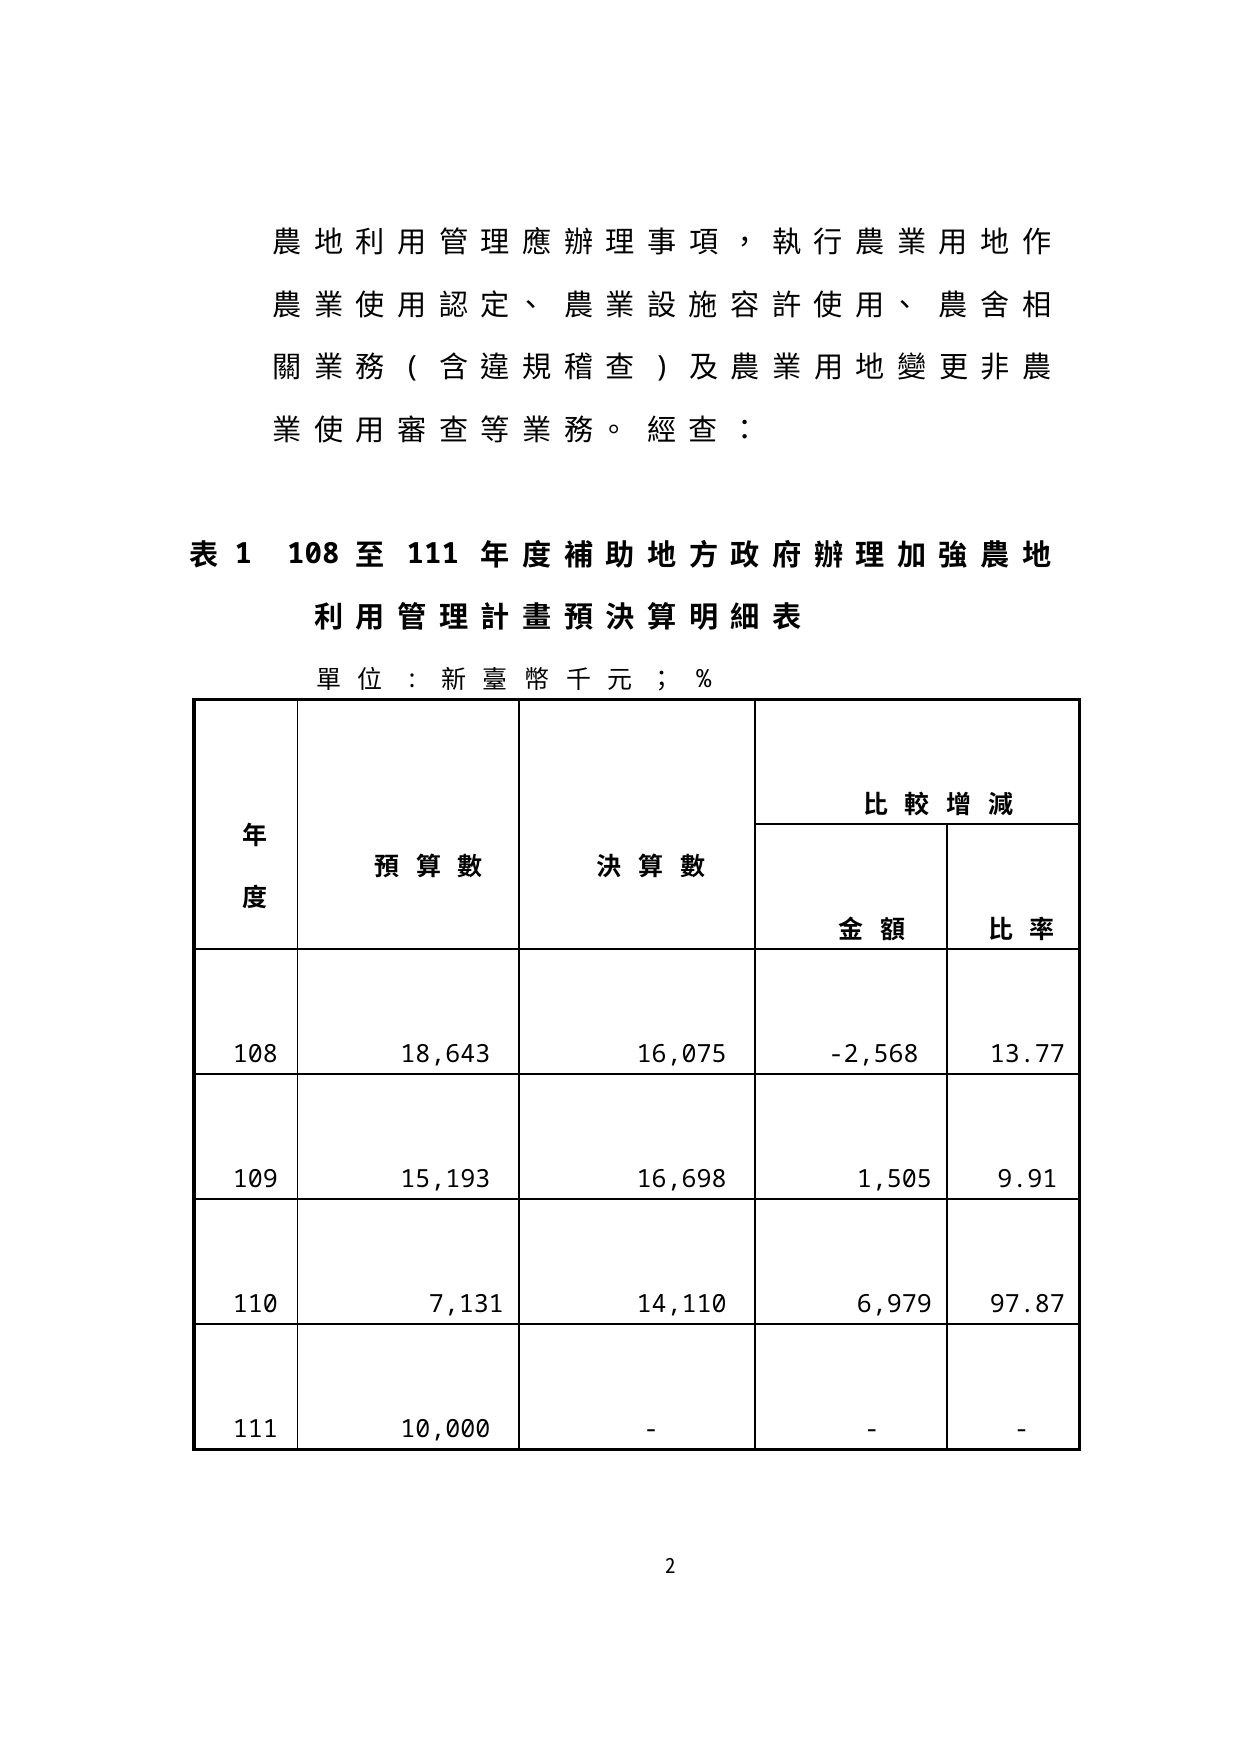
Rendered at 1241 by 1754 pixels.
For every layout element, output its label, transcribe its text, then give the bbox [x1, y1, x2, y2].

table_cell - [756, 1325, 946, 1448]
table_cell 9.91 [948, 1075, 1078, 1198]
table_cell 1,505 [756, 1075, 946, 1198]
text 表1 108至111年度補助地方政府辦理加強農地利用管理計畫預決算明細表 單位:新臺幣千元；% [183, 511, 1058, 698]
table_cell 比率 [948, 825, 1078, 948]
table_cell 金額 [756, 825, 946, 948]
text 農地利用管理應辦理事項，執行農業用地作農業使用認定、農業設施容許使用、農舍相關業務(含違規稽查)及農業用地變更非農業使用審查等業務。經查： [242, 198, 1058, 448]
table_header 決算數 [520, 701, 754, 948]
table_header 預算數 [298, 701, 518, 948]
table_cell 6,979 [756, 1200, 946, 1323]
table_cell 111 [196, 1325, 297, 1448]
table_cell 15,193 [298, 1075, 518, 1198]
table_cell 13.77 [948, 950, 1078, 1073]
table_cell 109 [196, 1075, 297, 1198]
table_cell - [948, 1325, 1078, 1448]
table_cell 110 [196, 1200, 297, 1323]
table_cell 16,075 [520, 950, 754, 1073]
table_cell 7,131 [298, 1200, 518, 1323]
table_cell 108 [196, 950, 297, 1073]
table_header 年度 [196, 701, 297, 948]
table_cell 16,698 [520, 1075, 754, 1198]
table_cell 10,000 [298, 1325, 518, 1448]
table_cell 18,643 [298, 950, 518, 1073]
table_cell 14,110 [520, 1200, 754, 1323]
table_cell - [520, 1325, 754, 1448]
table_header 比較增減 [756, 701, 1078, 823]
table_cell -2,568 [756, 950, 946, 1073]
table_cell 97.87 [948, 1200, 1078, 1323]
